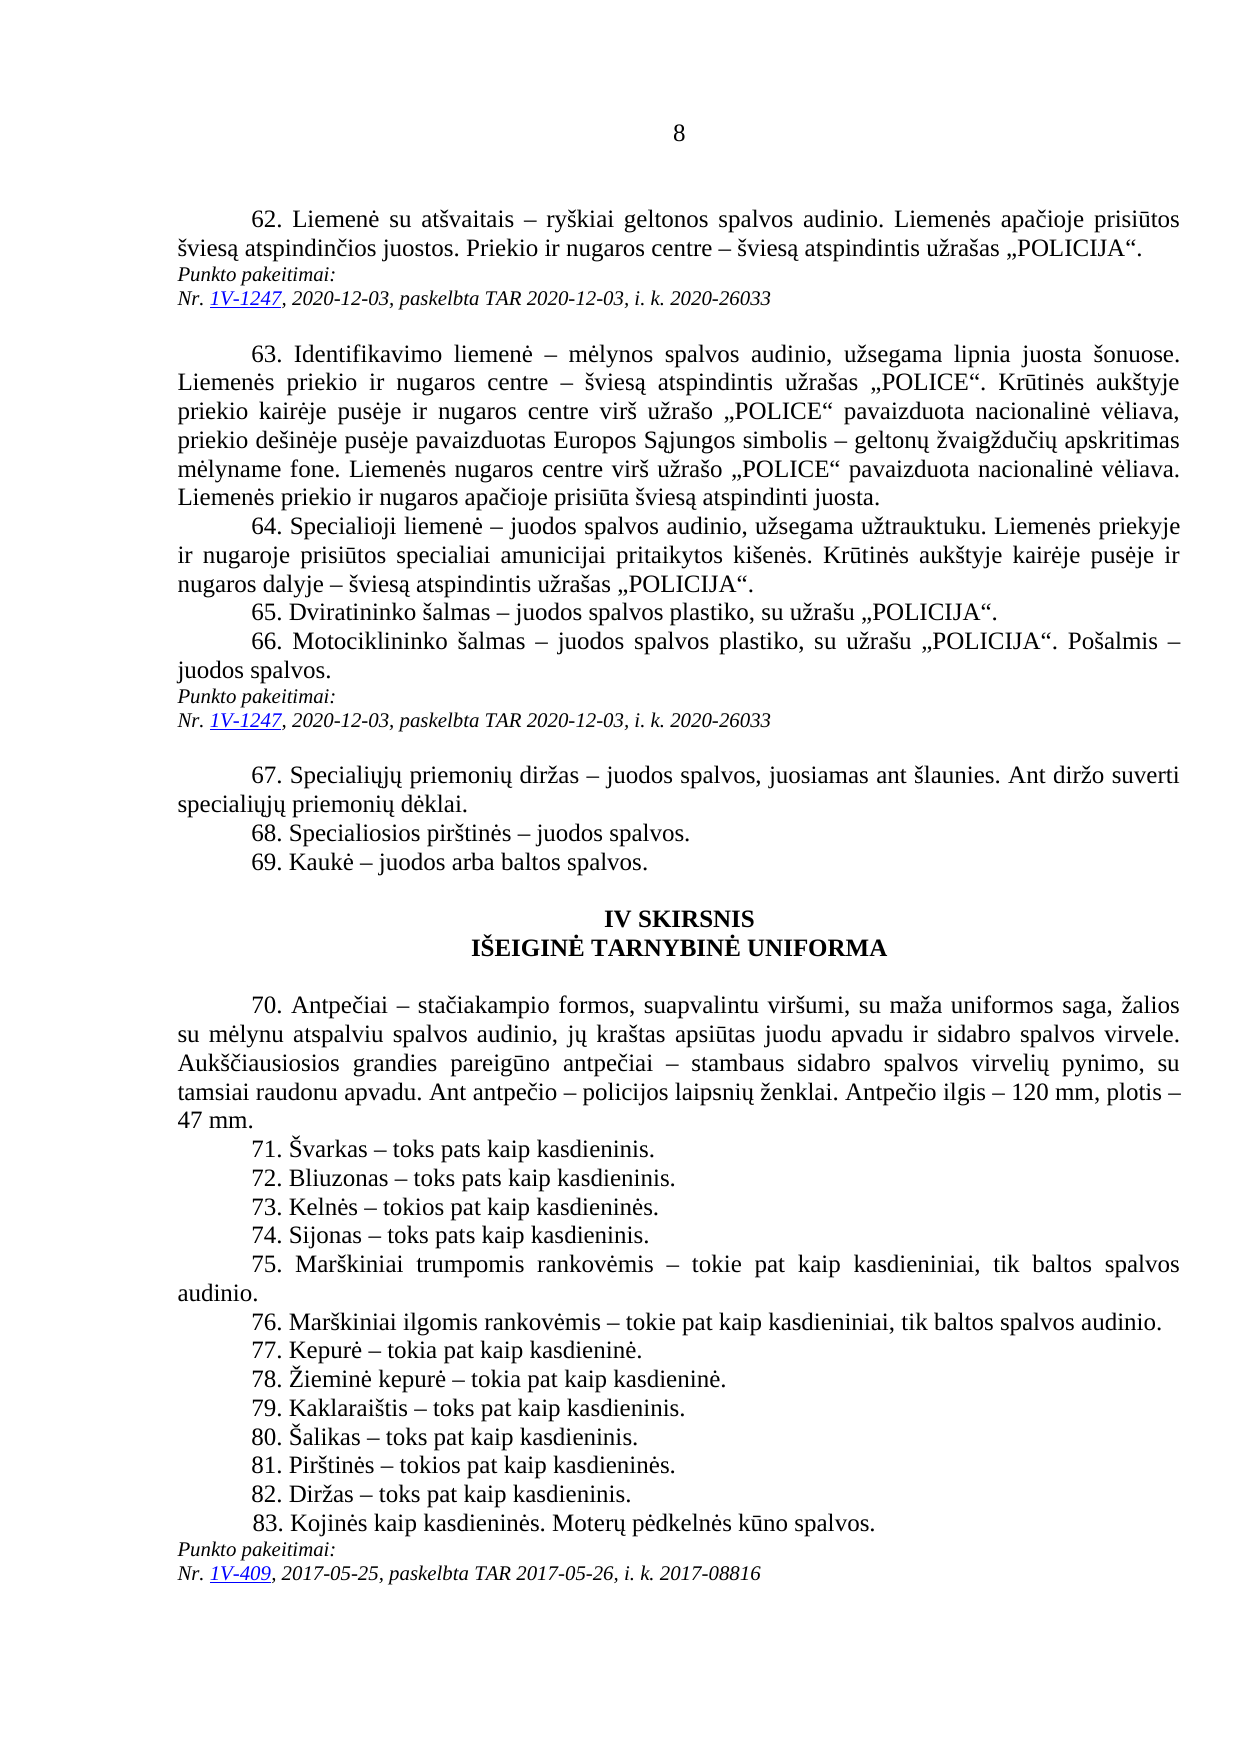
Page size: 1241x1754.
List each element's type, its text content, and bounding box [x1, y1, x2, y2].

text Nr. 1V-409, 2017-05-25, paskelbta TAR 2017-05-26, i. k. 2017-08816 [177, 1561, 1181, 1585]
text 78. Žieminė kepurė – tokia pat kaip kasdieninė. [177, 1364, 1181, 1393]
text Nr. 1V-1247, 2020-12-03, paskelbta TAR 2020-12-03, i. k. 2020-26033 [177, 708, 1181, 732]
text 75. Marškiniai trumpomis rankovėmis – tokie pat kaip kasdieniniai, tik baltos spalvos audinio. [177, 1249, 1181, 1307]
text 80. Šalikas – toks pat kaip kasdieninis. [251, 1422, 1181, 1451]
text Nr. 1V-1247, 2020-12-03, paskelbta TAR 2020-12-03, i. k. 2020-26033 [177, 286, 1181, 310]
text Punkto pakeitimai: [177, 684, 1181, 708]
text 83. Kojinės kaip kasdieninės. Moterų pėdkelnės kūno spalvos. [177, 1508, 1181, 1537]
text 71. Švarkas – toks pats kaip kasdieninis. [177, 1134, 1181, 1163]
text 72. Bliuzonas – toks pats kaip kasdieninis. [177, 1163, 1181, 1192]
text Punkto pakeitimai: [177, 262, 1181, 286]
text 64. Specialioji liemenė – juodos spalvos audinio, užsegama užtrauktuku. Liemenės priekyje ir nugaroje prisiūtos specialiai amunicijai pritaikytos kišenės. Krūtinės aukštyje kairėje pusėje ir nugaros dalyje – šviesą atspindintis užrašas „POLICIJA“. [177, 511, 1181, 597]
text 73. Kelnės – tokios pat kaip kasdieninės. [177, 1192, 1181, 1221]
text 66. Motociklininko šalmas – juodos spalvos plastiko, su užrašu „POLICIJA“. Pošalmis – juodos spalvos. [177, 626, 1181, 684]
text 79. Kaklaraištis – toks pat kaip kasdieninis. [251, 1393, 1181, 1422]
subtitle IV SKIRSNIS [177, 904, 1181, 933]
text 82. Diržas – toks pat kaip kasdieninis. [251, 1479, 1181, 1508]
text 76. Marškiniai ilgomis rankovėmis – tokie pat kaip kasdieniniai, tik baltos spalvos audinio. [177, 1307, 1181, 1336]
text 74. Sijonas – toks pats kaip kasdieninis. [177, 1221, 1181, 1249]
text 70. Antpečiai – stačiakampio formos, suapvalintu viršumi, su maža uniformos saga, žalios su mėlynu atspalviu spalvos audinio, jų kraštas apsiūtas juodu apvadu ir sidabro spalvos virvele. Aukščiausiosios grandies pareigūno antpečiai – stambaus sidabro spalvos virvelių pynimo, su tamsiai raudonu apvadu. Ant antpečio – policijos laipsnių ženklai. Antpečio ilgis – 120 mm, plotis – 47 mm. [177, 991, 1181, 1134]
text Punkto pakeitimai: [177, 1537, 1181, 1561]
text 68. Specialiosios pirštinės – juodos spalvos. [177, 818, 1181, 847]
text 65. Dviratininko šalmas – juodos spalvos plastiko, su užrašu „POLICIJA“. [177, 597, 1181, 626]
text 69. Kaukė – juodos arba baltos spalvos. [177, 847, 1181, 876]
text 62. Liemenė su atšvaitais – ryškiai geltonos spalvos audinio. Liemenės apačioje prisiūtos šviesą atspindinčios juostos. Priekio ir nugaros centre – šviesą atspindintis užrašas „POLICIJA“. [177, 204, 1181, 262]
text 77. Kepurė – tokia pat kaip kasdieninė. [177, 1336, 1181, 1364]
text 81. Pirštinės – tokios pat kaip kasdieninės. [251, 1451, 1181, 1479]
text 63. Identifikavimo liemenė – mėlynos spalvos audinio, užsegama lipnia juosta šonuose. Liemenės priekio ir nugaros centre – šviesą atspindintis užrašas „POLICE“. Krūtinės aukštyje priekio kairėje pusėje ir nugaros centre virš užrašo „POLICE“ pavaizduota nacionalinė vėliava, priekio dešinėje pusėje pavaizduotas Europos Sąjungos simbolis – geltonų žvaigždučių apskritimas mėlyname fone. Liemenės nugaros centre virš užrašo „POLICE“ pavaizduota nacionalinė vėliava. Liemenės priekio ir nugaros apačioje prisiūta šviesą atspindinti juosta. [177, 339, 1181, 511]
text 67. Specialiųjų priemonių diržas – juodos spalvos, juosiamas ant šlaunies. Ant diržo suverti specialiųjų priemonių dėklai. [177, 761, 1181, 818]
subtitle IŠEIGINĖ TARNYBINĖ UNIFORMA [177, 933, 1181, 962]
